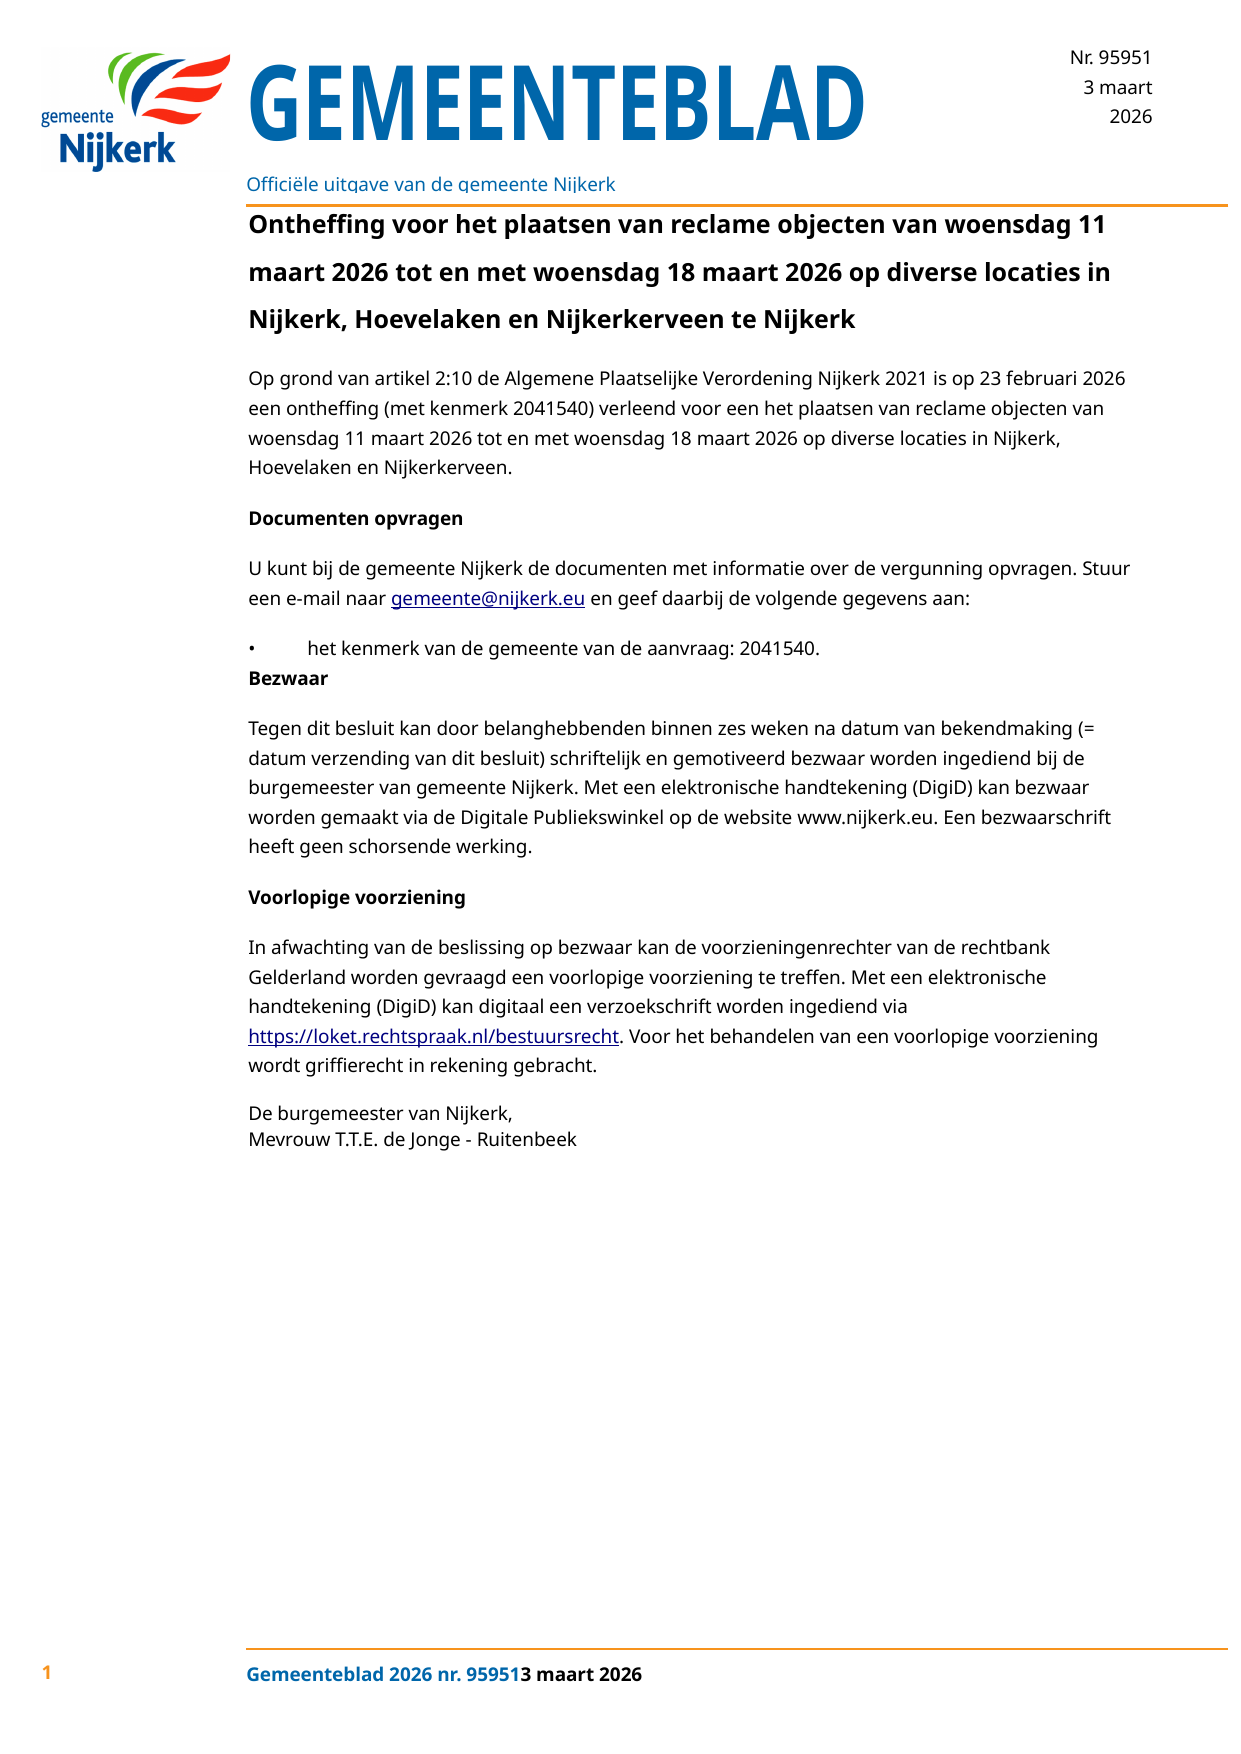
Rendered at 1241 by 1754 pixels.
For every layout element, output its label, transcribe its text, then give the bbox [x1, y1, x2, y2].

text De burgemeester van Nijkerk, [248, 1100, 1152, 1126]
text Voorlopige voorziening [248, 884, 1152, 909]
text U kunt bij de gemeente Nijkerk de documenten met informatie over de vergunning opvragen. Stuur een e-mail naar gemeente@nijkerk.eu en geef daarbij de volgende gegevens aan: [248, 555, 1152, 610]
text Ontheffing voor het plaatsen van reclame objecten van woensdag 11 maart 2026 tot en met woensdag 18 maart 2026 op diverse locaties in Nijkerk, Hoevelaken en Nijkerkerveen te Nijkerk [248, 207, 1152, 336]
text Bezwaar [248, 665, 1152, 690]
picture [41, 47, 231, 172]
text Tegen dit besluit kan door belanghebbenden binnen zes weken na datum van bekendmaking (= datum verzending van dit besluit) schriftelijk en gemotiveerd bezwaar worden ingediend bij de burgemeester van gemeente Nijkerk. Met een elektronische handtekening (DigiD) kan bezwaar worden gemaakt via de Digitale Publiekswinkel op de website www.nijkerk.eu. Een bezwaarschrift heeft geen schorsende werking. [248, 715, 1152, 859]
text Documenten opvragen [248, 505, 1152, 530]
list het kenmerk van de gemeente van de aanvraag: 2041540. [248, 635, 1152, 661]
text Op grond van artikel 2:10 de Algemene Plaatselijke Verordening Nijkerk 2021 is op 23 februari 2026 een ontheffing (met kenmerk 2041540) verleend voor een het plaatsen van reclame objecten van woensdag 11 maart 2026 tot en met woensdag 18 maart 2026 op diverse locaties in Nijkerk, Hoevelaken en Nijkerkerveen. [248, 366, 1152, 480]
text In afwachting van de beslissing op bezwaar kan de voorzieningenrechter van de rechtbank Gelderland worden gevraagd een voorlopige voorziening te treffen. Met een elektronische handtekening (DigiD) kan digitaal een verzoekschrift worden ingediend via https://loket.rechtspraak.nl/bestuursrecht. Voor het behandelen van een voorlopige voorziening wordt griffierecht in rekening gebracht. [248, 934, 1152, 1078]
text Mevrouw T.T.E. de Jonge - Ruitenbeek [248, 1126, 1152, 1152]
